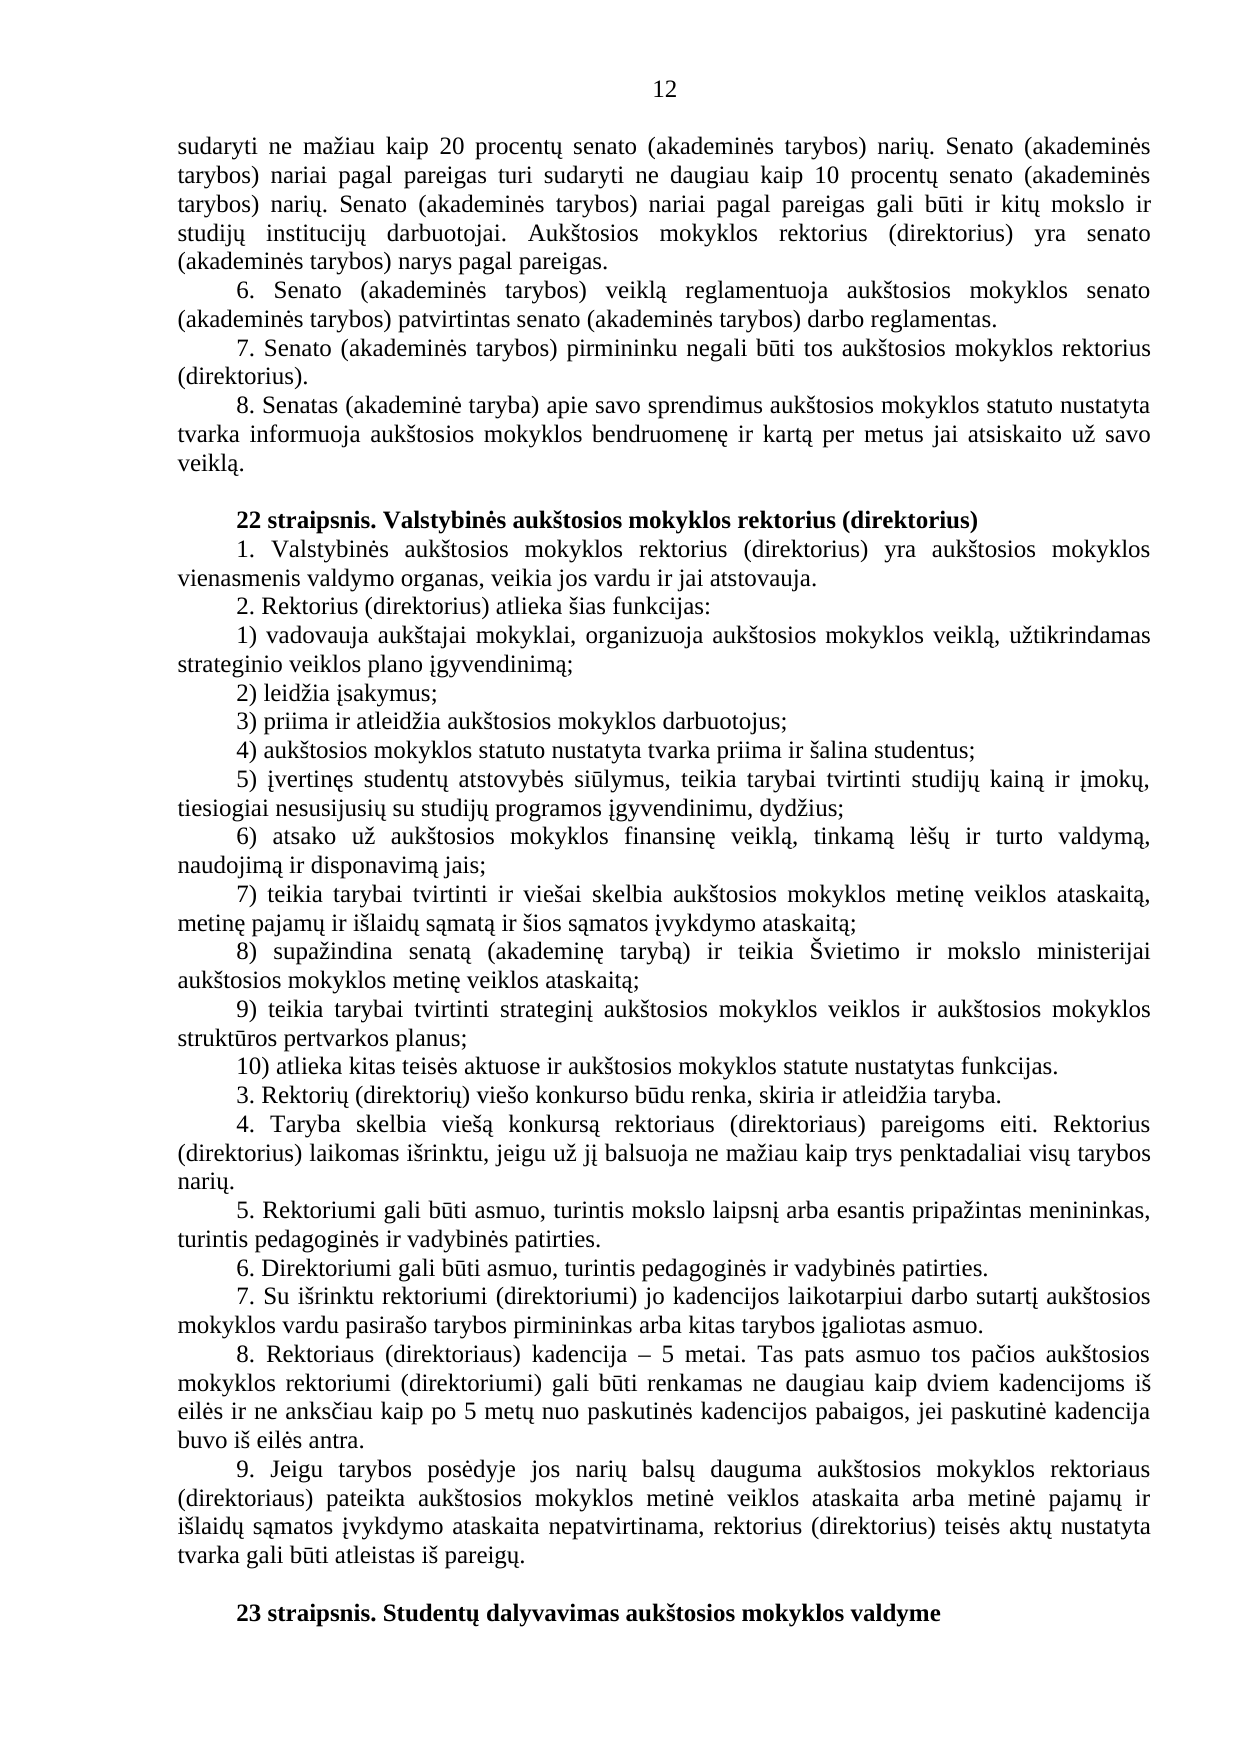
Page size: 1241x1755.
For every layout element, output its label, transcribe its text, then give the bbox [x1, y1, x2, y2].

text 8) supažindina senatą (akademinę tarybą) ir teikia Švietimo ir mokslo ministerijai aukštosios mokyklos metinę veiklos ataskaitą; [177, 936, 1152, 994]
text 3) priima ir atleidžia aukštosios mokyklos darbuotojus; [177, 706, 1152, 735]
text 7. Su išrinktu rektoriumi (direktoriumi) jo kadencijos laikotarpiui darbo sutartį aukštosios mokyklos vardu pasirašo tarybos pirmininkas arba kitas tarybos įgaliotas asmuo. [177, 1281, 1152, 1339]
text 6) atsako už aukštosios mokyklos finansinę veiklą, tinkamą lėšų ir turto valdymą, naudojimą ir disponavimą jais; [177, 821, 1152, 879]
text 2. Rektorius (direktorius) atlieka šias funkcijas: [177, 591, 1152, 620]
text 23 straipsnis. Studentų dalyvavimas aukštosios mokyklos valdyme [177, 1598, 1152, 1626]
text 22 straipsnis. Valstybinės aukštosios mokyklos rektorius (direktorius) [177, 505, 1152, 534]
text 7) teikia tarybai tvirtinti ir viešai skelbia aukštosios mokyklos metinę veiklos ataskaitą, metinę pajamų ir išlaidų sąmatą ir šios sąmatos įvykdymo ataskaitą; [177, 879, 1152, 936]
text 4) aukštosios mokyklos statuto nustatyta tvarka priima ir šalina studentus; [177, 735, 1152, 764]
text 5) įvertinęs studentų atstovybės siūlymus, teikia tarybai tvirtinti studijų kainą ir įmokų, tiesiogiai nesusijusių su studijų programos įgyvendinimu, dydžius; [177, 764, 1152, 821]
text 6. Direktoriumi gali būti asmuo, turintis pedagoginės ir vadybinės patirties. [177, 1253, 1152, 1281]
text 2) leidžia įsakymus; [177, 678, 1152, 706]
text 6. Senato (akademinės tarybos) veiklą reglamentuoja aukštosios mokyklos senato (akademinės tarybos) patvirtintas senato (akademinės tarybos) darbo reglamentas. [177, 275, 1152, 333]
text 3. Rektorių (direktorių) viešo konkurso būdu renka, skiria ir atleidžia taryba. [177, 1080, 1152, 1109]
text 5. Rektoriumi gali būti asmuo, turintis mokslo laipsnį arba esantis pripažintas menininkas, turintis pedagoginės ir vadybinės patirties. [177, 1195, 1152, 1253]
text 9. Jeigu tarybos posėdyje jos narių balsų dauguma aukštosios mokyklos rektoriaus (direktoriaus) pateikta aukštosios mokyklos metinė veiklos ataskaita arba metinė pajamų ir išlaidų sąmatos įvykdymo ataskaita nepatvirtinama, rektorius (direktorius) teisės aktų nustatyta tvarka gali būti atleistas iš pareigų. [177, 1454, 1152, 1569]
text 7. Senato (akademinės tarybos) pirmininku negali būti tos aukštosios mokyklos rektorius (direktorius). [177, 333, 1152, 390]
text 1. Valstybinės aukštosios mokyklos rektorius (direktorius) yra aukštosios mokyklos vienasmenis valdymo organas, veikia jos vardu ir jai atstovauja. [177, 534, 1152, 591]
text sudaryti ne mažiau kaip 20 procentų senato (akademinės tarybos) narių. Senato (akademinės tarybos) nariai pagal pareigas turi sudaryti ne daugiau kaip 10 procentų senato (akademinės tarybos) narių. Senato (akademinės tarybos) nariai pagal pareigas gali būti ir kitų mokslo ir studijų institucijų darbuotojai. Aukštosios mokyklos rektorius (direktorius) yra senato (akademinės tarybos) narys pagal pareigas. [177, 131, 1152, 275]
text 8. Rektoriaus (direktoriaus) kadencija – 5 metai. Tas pats asmuo tos pačios aukštosios mokyklos rektoriumi (direktoriumi) gali būti renkamas ne daugiau kaip dviem kadencijoms iš eilės ir ne anksčiau kaip po 5 metų nuo paskutinės kadencijos pabaigos, jei paskutinė kadencija buvo iš eilės antra. [177, 1339, 1152, 1454]
text 9) teikia tarybai tvirtinti strateginį aukštosios mokyklos veiklos ir aukštosios mokyklos struktūros pertvarkos planus; [177, 994, 1152, 1051]
text 8. Senatas (akademinė taryba) apie savo sprendimus aukštosios mokyklos statuto nustatyta tvarka informuoja aukštosios mokyklos bendruomenę ir kartą per metus jai atsiskaito už savo veiklą. [177, 390, 1152, 476]
text 4. Taryba skelbia viešą konkursą rektoriaus (direktoriaus) pareigoms eiti. Rektorius (direktorius) laikomas išrinktu, jeigu už jį balsuoja ne mažiau kaip trys penktadaliai visų tarybos narių. [177, 1109, 1152, 1195]
text 1) vadovauja aukštajai mokyklai, organizuoja aukštosios mokyklos veiklą, užtikrindamas strateginio veiklos plano įgyvendinimą; [177, 620, 1152, 678]
text 10) atlieka kitas teisės aktuose ir aukštosios mokyklos statute nustatytas funkcijas. [177, 1051, 1152, 1080]
